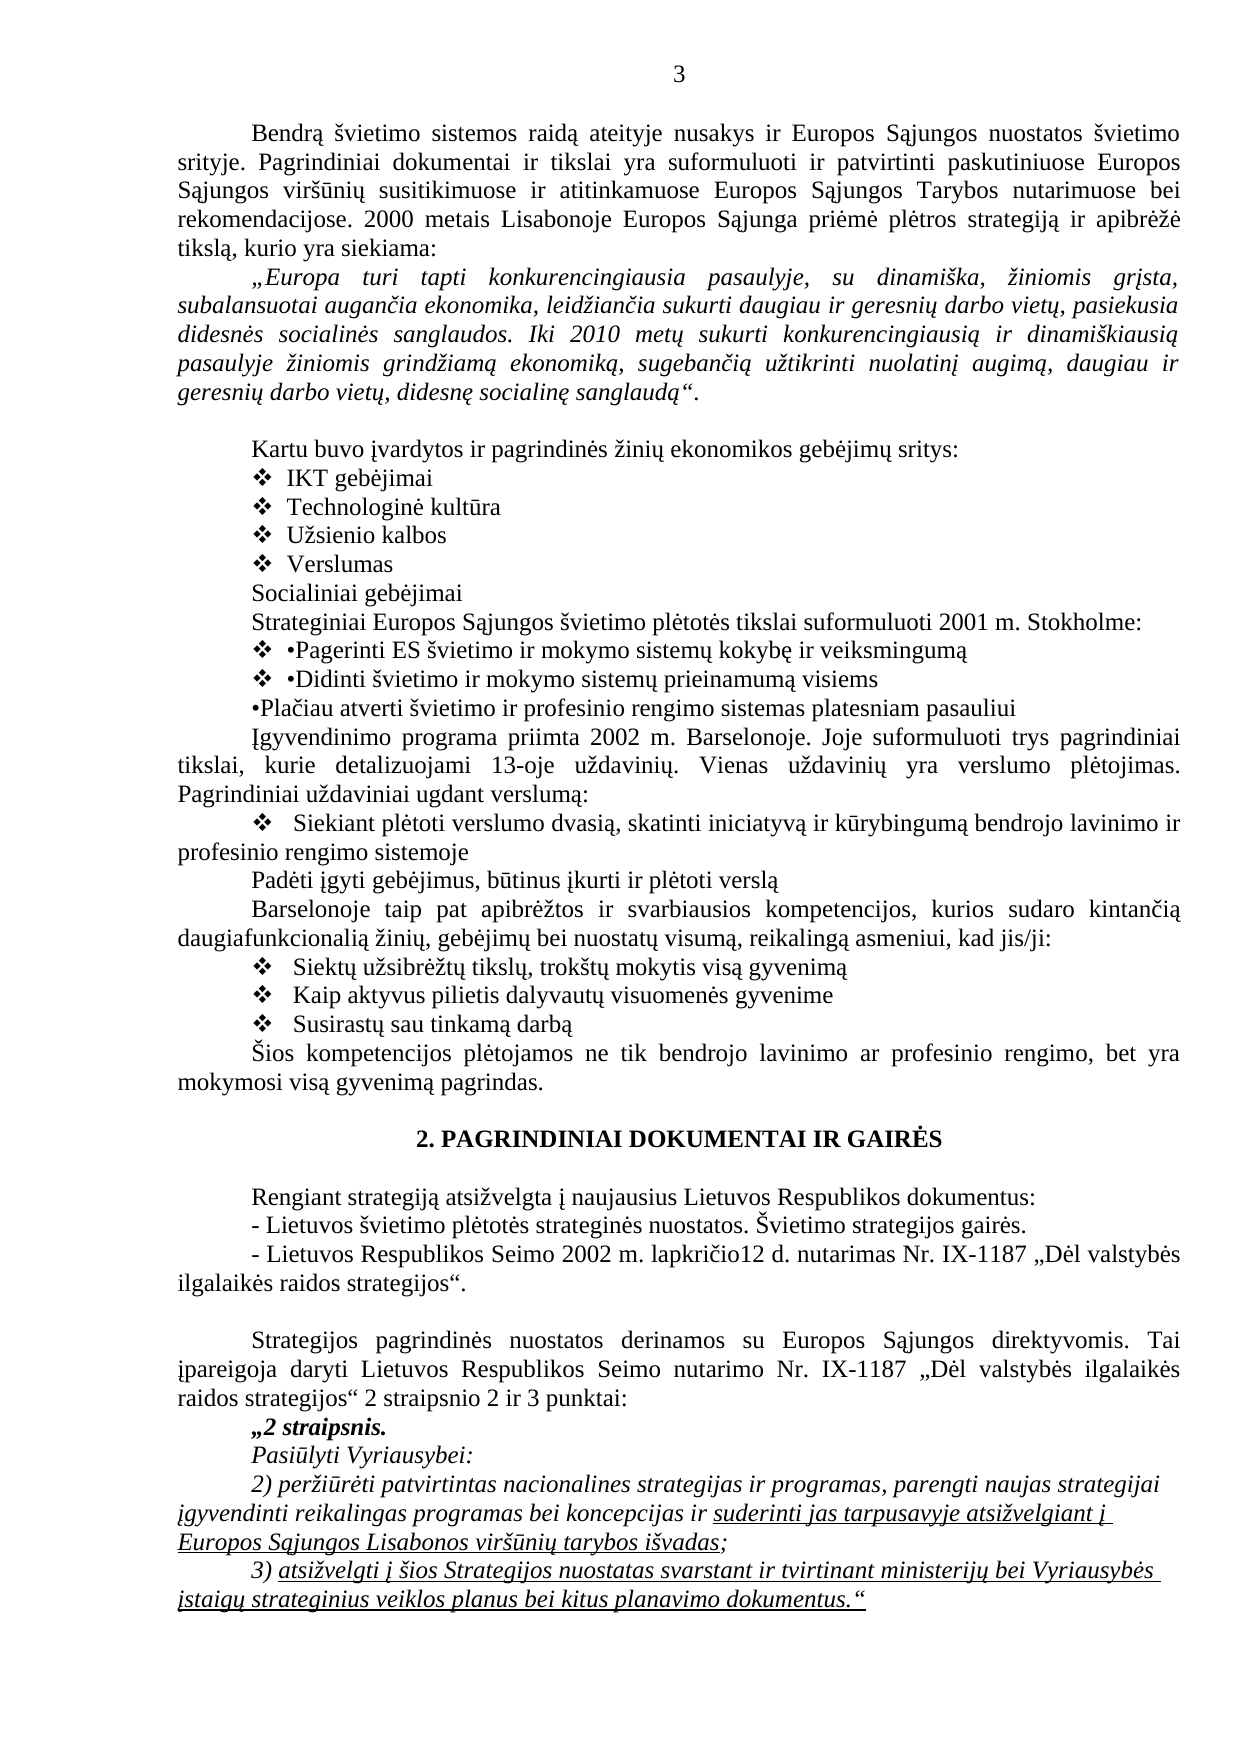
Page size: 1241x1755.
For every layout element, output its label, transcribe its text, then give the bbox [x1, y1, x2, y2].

text - Lietuvos Respublikos Seimo 2002 m. lapkričio12 d. nutarimas Nr. IX-1187 „Dėl valstybės ilgalaikės raidos strategijos“. [177, 1239, 1181, 1297]
text Strategijos pagrindinės nuostatos derinamos su Europos Sąjungos direktyvomis. Tai įpareigoja daryti Lietuvos Respublikos Seimo nutarimo Nr. IX-1187 „Dėl valstybės ilgalaikės raidos strategijos“ 2 straipsnio 2 ir 3 punktai: [177, 1326, 1181, 1412]
text Bendrą švietimo sistemos raidą ateityje nusakys ir Europos Sąjungos nuostatos švietimo srityje. Pagrindiniai dokumentai ir tikslai yra suformuluoti ir patvirtinti paskutiniuose Europos Sąjungos viršūnių susitikimuose ir atitinkamuose Europos Sąjungos Tarybos nutarimuose bei rekomendacijose. 2000 metais Lisabonoje Europos Sąjunga priėmė plėtros strategiją ir apibrėžė tikslą, kurio yra siekiama: [177, 118, 1181, 262]
text IKT gebėjimai [177, 463, 1181, 492]
text Pasiūlyti Vyriausybei: [177, 1441, 1181, 1469]
text  Siektų užsibrėžtų tikslų, trokštų mokytis visą gyvenimą [177, 952, 1181, 981]
text Barselonoje taip pat apibrėžtos ir svarbiausios kompetencijos, kurios sudaro kintančią daugiafunkcionalią žinių, gebėjimų bei nuostatų visumą, reikalingą asmeniui, kad jis/ji: [177, 894, 1181, 952]
text  Kaip aktyvus pilietis dalyvautų visuomenės gyvenime [177, 981, 1181, 1009]
text •Pagerinti ES švietimo ir mokymo sistemų kokybę ir veiksmingumą [177, 636, 1181, 664]
text Socialiniai gebėjimai [177, 578, 1181, 607]
text 2) peržiūrėti patvirtintas nacionalines strategijas ir programas, parengti naujas strategijai įgyvendinti reikalingas programas bei koncepcijas ir suderinti jas tarpusavyje atsižvelgiant į Europos Sąjungos Lisabonos viršūnių tarybos išvadas; [177, 1469, 1181, 1556]
text 2. Pagrindiniai dokumentai ir gairės [177, 1124, 1181, 1153]
text Šios kompetencijos plėtojamos ne tik bendrojo lavinimo ar profesinio rengimo, bet yra mokymosi visą gyvenimą pagrindas. [177, 1038, 1181, 1096]
text - Lietuvos švietimo plėtotės strateginės nuostatos. Švietimo strategijos gairės. [177, 1211, 1181, 1239]
text •Plačiau atverti švietimo ir profesinio rengimo sistemas platesniam pasauliui [177, 693, 1181, 722]
text Verslumas [177, 549, 1181, 578]
text  Siekiant plėtoti verslumo dvasią, skatinti iniciatyvą ir kūrybingumą bendrojo lavinimo ir profesinio rengimo sistemoje [177, 808, 1181, 866]
text  Susirastų sau tinkamą darbą [177, 1009, 1181, 1038]
text Technologinė kultūra [177, 492, 1181, 521]
text Užsienio kalbos [177, 521, 1181, 549]
text 3) atsižvelgti į šios Strategijos nuostatas svarstant ir tvirtinant ministerijų bei Vyriausybės įstaigų strateginius veiklos planus bei kitus planavimo dokumentus.“ [177, 1556, 1181, 1613]
text „2 straipsnis. [177, 1412, 1181, 1441]
text Įgyvendinimo programa priimta 2002 m. Barselonoje. Joje suformuluoti trys pagrindiniai tikslai, kurie detalizuojami 13-oje uždavinių. Vienas uždavinių yra verslumo plėtojimas. Pagrindiniai uždaviniai ugdant verslumą: [177, 722, 1181, 808]
text Kartu buvo įvardytos ir pagrindinės žinių ekonomikos gebėjimų sritys: [177, 434, 1181, 463]
text Strateginiai Europos Sąjungos švietimo plėtotės tikslai suformuluoti 2001 m. Stokholme: [177, 607, 1181, 636]
text Rengiant strategiją atsižvelgta į naujausius Lietuvos Respublikos dokumentus: [177, 1182, 1181, 1211]
text •Didinti švietimo ir mokymo sistemų prieinamumą visiems [177, 664, 1181, 693]
text Padėti įgyti gebėjimus, būtinus įkurti ir plėtoti verslą [177, 866, 1181, 894]
text „Europa turi tapti konkurencingiausia pasaulyje, su dinamiška, žiniomis grįsta, subalansuotai augančia ekonomika, leidžiančia sukurti daugiau ir geresnių darbo vietų, pasiekusia didesnės socialinės sanglaudos. Iki 2010 metų sukurti konkurencingiausią ir dinamiškiausią pasaulyje žiniomis grindžiamą ekonomiką, sugebančią užtikrinti nuolatinį augimą, daugiau ir geresnių darbo vietų, didesnę socialinę sanglaudą“. [177, 262, 1181, 406]
